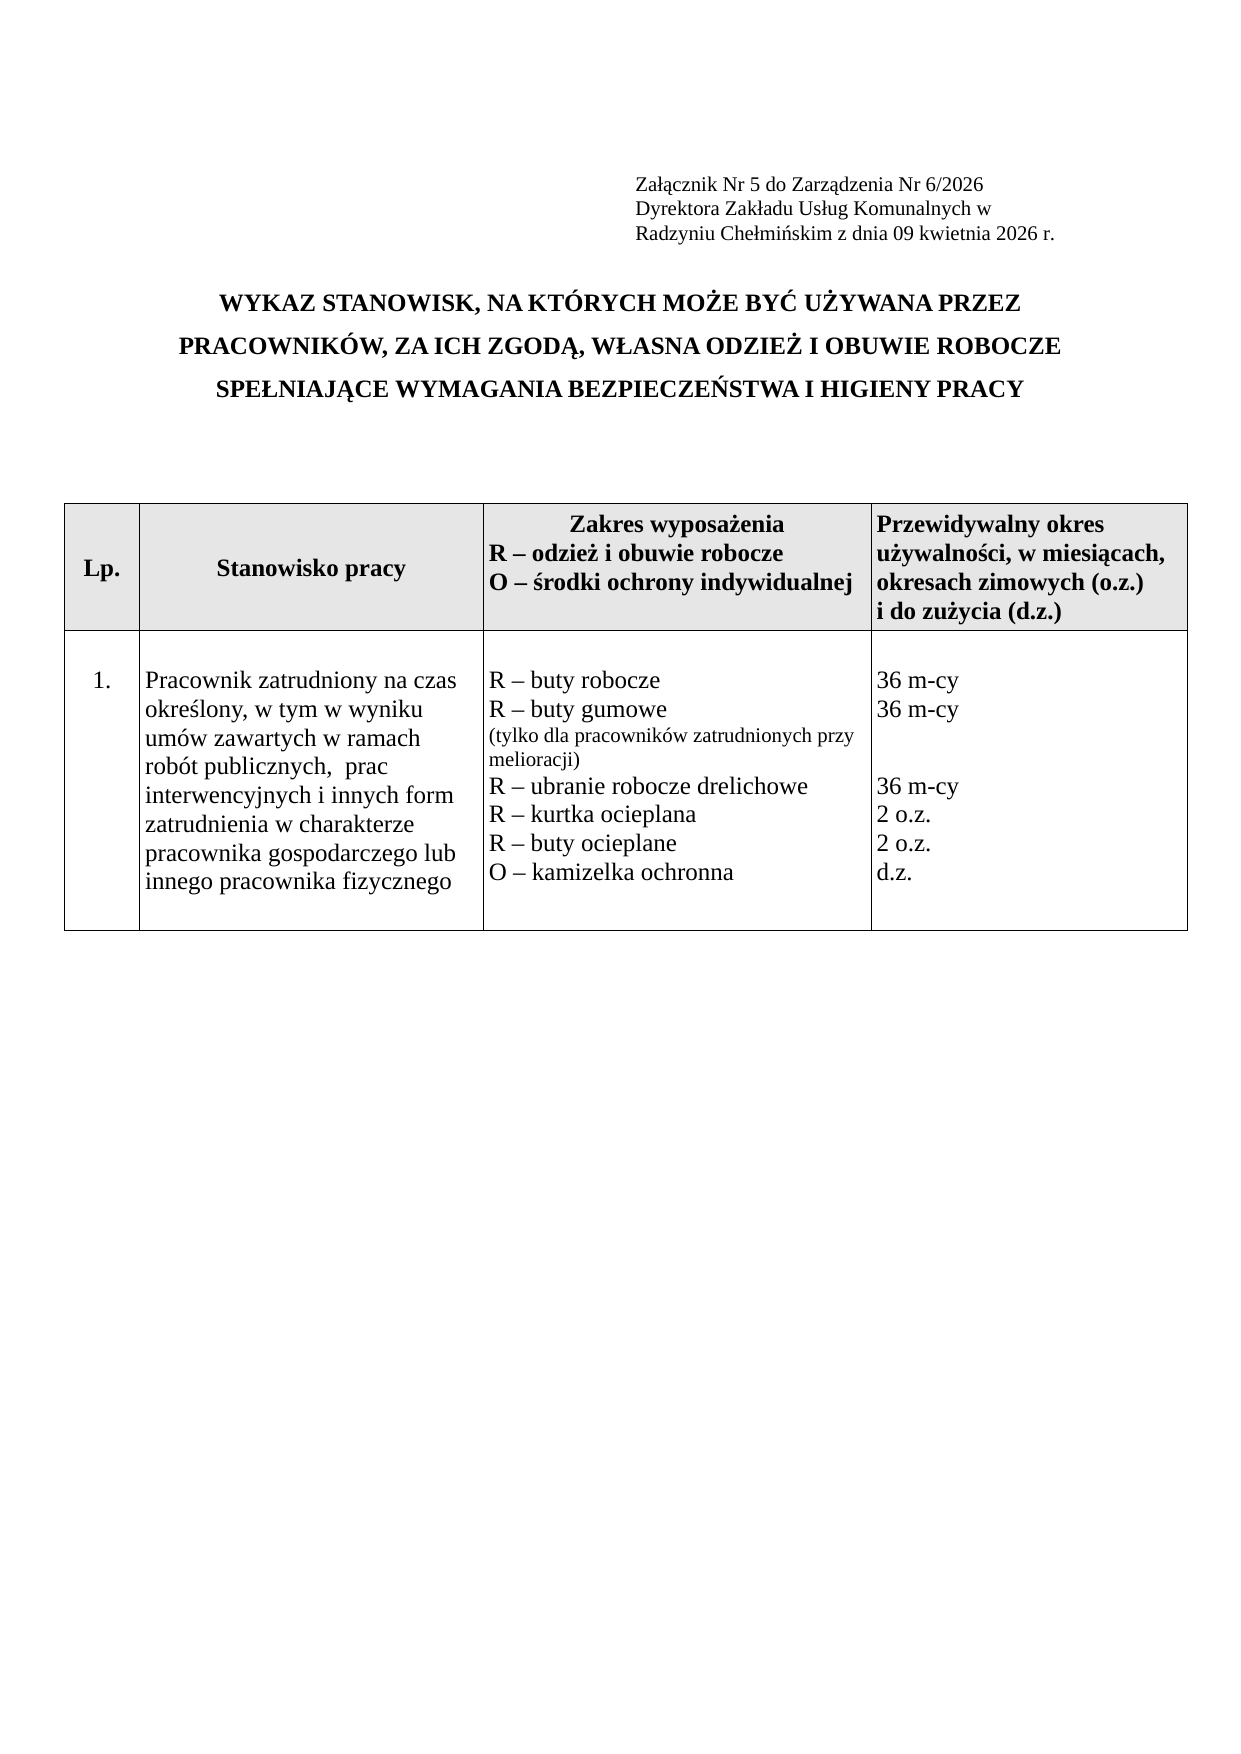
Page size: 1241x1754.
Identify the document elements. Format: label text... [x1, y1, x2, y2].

text WYKAZ STANOWISK, NA KTÓRYCH MOŻE BYĆ UŻYWANA PRZEZ PRACOWNIKÓW, ZA ICH ZGODĄ, WŁASNA ODZIEŻ I OBUWIE ROBOCZE SPEŁNIAJĄCE WYMAGANIA BEZPIECZEŃSTWA I HIGIENY PRACY [118, 288, 1122, 403]
text Dyrektora Zakładu Usług Komunalnych w [635, 196, 1122, 220]
table_header Przewidywalny okres używalności, w miesiącach, okresach zimowych (o.z.) i do zużycia (d.z.) [872, 504, 1187, 630]
table_header Lp. [65, 504, 139, 630]
table_cell 36 m-cy 36 m-cy 36 m-cy 2 o.z. 2 o.z. d.z. [872, 631, 1187, 930]
table_cell 1. [65, 631, 139, 930]
text Załącznik Nr 5 do Zarządzenia Nr 6/2026 [635, 172, 1122, 196]
table_header Zakres wyposażenia R – odzież i obuwie robocze O – środki ochrony indywidualnej [484, 504, 871, 630]
text Radzyniu Chełmińskim z dnia 09 kwietnia 2026 r. [635, 220, 1122, 244]
table_cell Pracownik zatrudniony na czas określony, w tym w wyniku umów zawartych w ramach robót publicznych, prac interwencyjnych i innych form zatrudnienia w charakterze pracownika gospodarczego lub innego pracownika fizycznego [140, 631, 483, 930]
table_cell R – buty robocze R – buty gumowe (tylko dla pracowników zatrudnionych przy melioracji) R – ubranie robocze drelichowe R – kurtka ocieplana R – buty ocieplane O – kamizelka ochronna [484, 631, 871, 930]
table_header Stanowisko pracy [140, 504, 483, 630]
